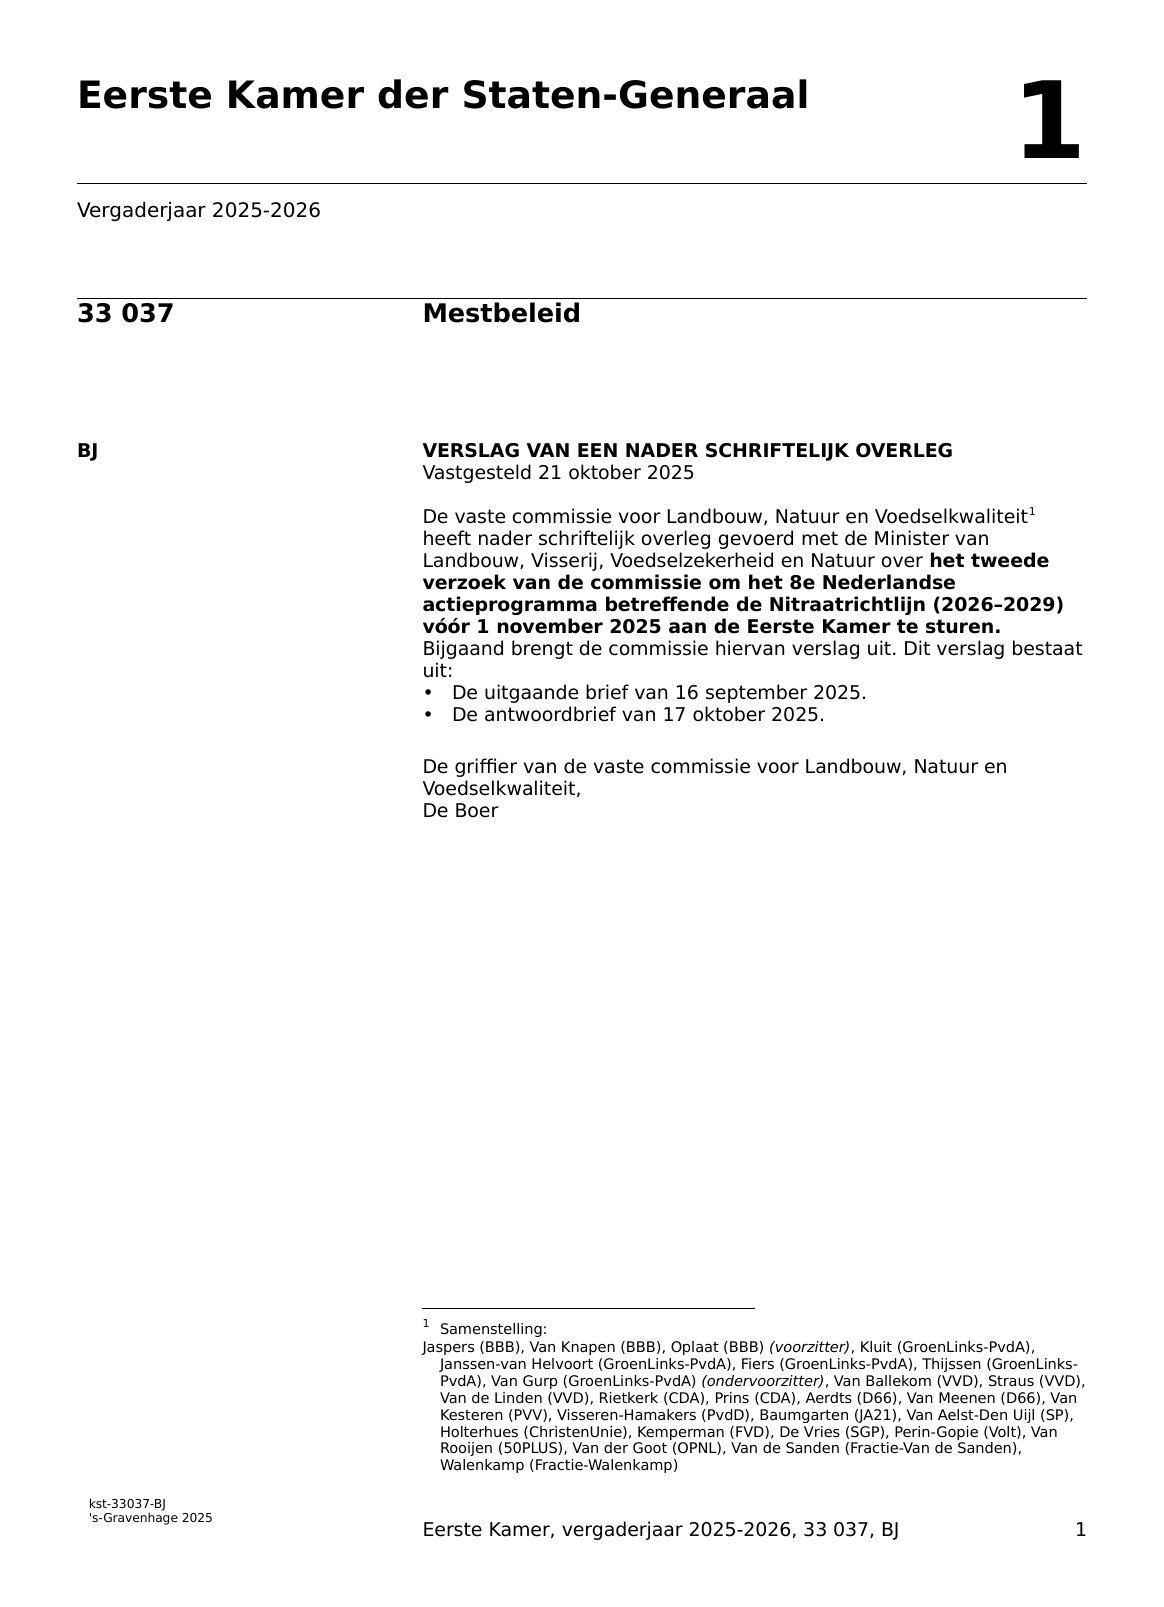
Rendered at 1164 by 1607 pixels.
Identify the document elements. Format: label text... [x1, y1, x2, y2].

text Vastgesteld 21 oktober 2025 [422, 462, 1087, 484]
text • De uitgaande brief van 16 september 2025. [422, 682, 1087, 704]
text Samenstelling: [422, 1317, 1087, 1339]
subtitle 33 037 Mestbeleid [77, 299, 1087, 329]
text Jaspers (BBB), Van Knapen (BBB), Oplaat (BBB) (voorzitter), Kluit (GroenLinks-PvdA), Janssen-van Helvoort (GroenLinks-PvdA), Fiers (GroenLinks-PvdA), Thijssen (GroenLinks-PvdA), Van Gurp (GroenLinks-PvdA) (ondervoorzitter), Van Ballekom (VVD), Straus (VVD), Van de Linden (VVD), Rietkerk (CDA), Prins (CDA), Aerdts (D66), Van Meenen (D66), Van Kesteren (PVV), Visseren-Hamakers (PvdD), Baumgarten (JA21), Van Aelst-Den Uijl (SP), Holterhues (ChristenUnie), Kemperman (FVD), De Vries (SGP), Perin-Gopie (Volt), Van Rooijen (50PLUS), Van der Goot (OPNL), Van de Sanden (Fractie-Van de Sanden), Walenkamp (Fractie-Walenkamp) [422, 1339, 1087, 1474]
text De vaste commissie voor Landbouw, Natuur en Voedselkwaliteit heeft nader schriftelijk overleg gevoerd met de Minister van Landbouw, Visserij, Voedselzekerheid en Natuur over het tweede verzoek van de commissie om het 8e Nederlandse actieprogramma betreffende de Nitraatrichtlijn (2026–2029) vóór 1 november 2025 aan de Eerste Kamer te sturen. Bijgaand brengt de commissie hiervan verslag uit. Dit verslag bestaat uit: [422, 506, 1087, 682]
text De griffier van de vaste commissie voor Landbouw, Natuur en Voedselkwaliteit, De Boer [422, 756, 1087, 822]
text • De antwoordbrief van 17 oktober 2025. [422, 704, 1087, 726]
subtitle BJ VERSLAG VAN EEN NADER SCHRIFTELIJK OVERLEG [77, 440, 1087, 462]
table_header 1 [886, 59, 1087, 183]
table_header Eerste Kamer der Staten-Generaal [77, 59, 886, 183]
table_cell Vergaderjaar 2025-2026 [77, 184, 1087, 298]
text 's-Gravenhage 2025 [88, 1511, 323, 1525]
text kst-33037-BJ [88, 1497, 323, 1511]
